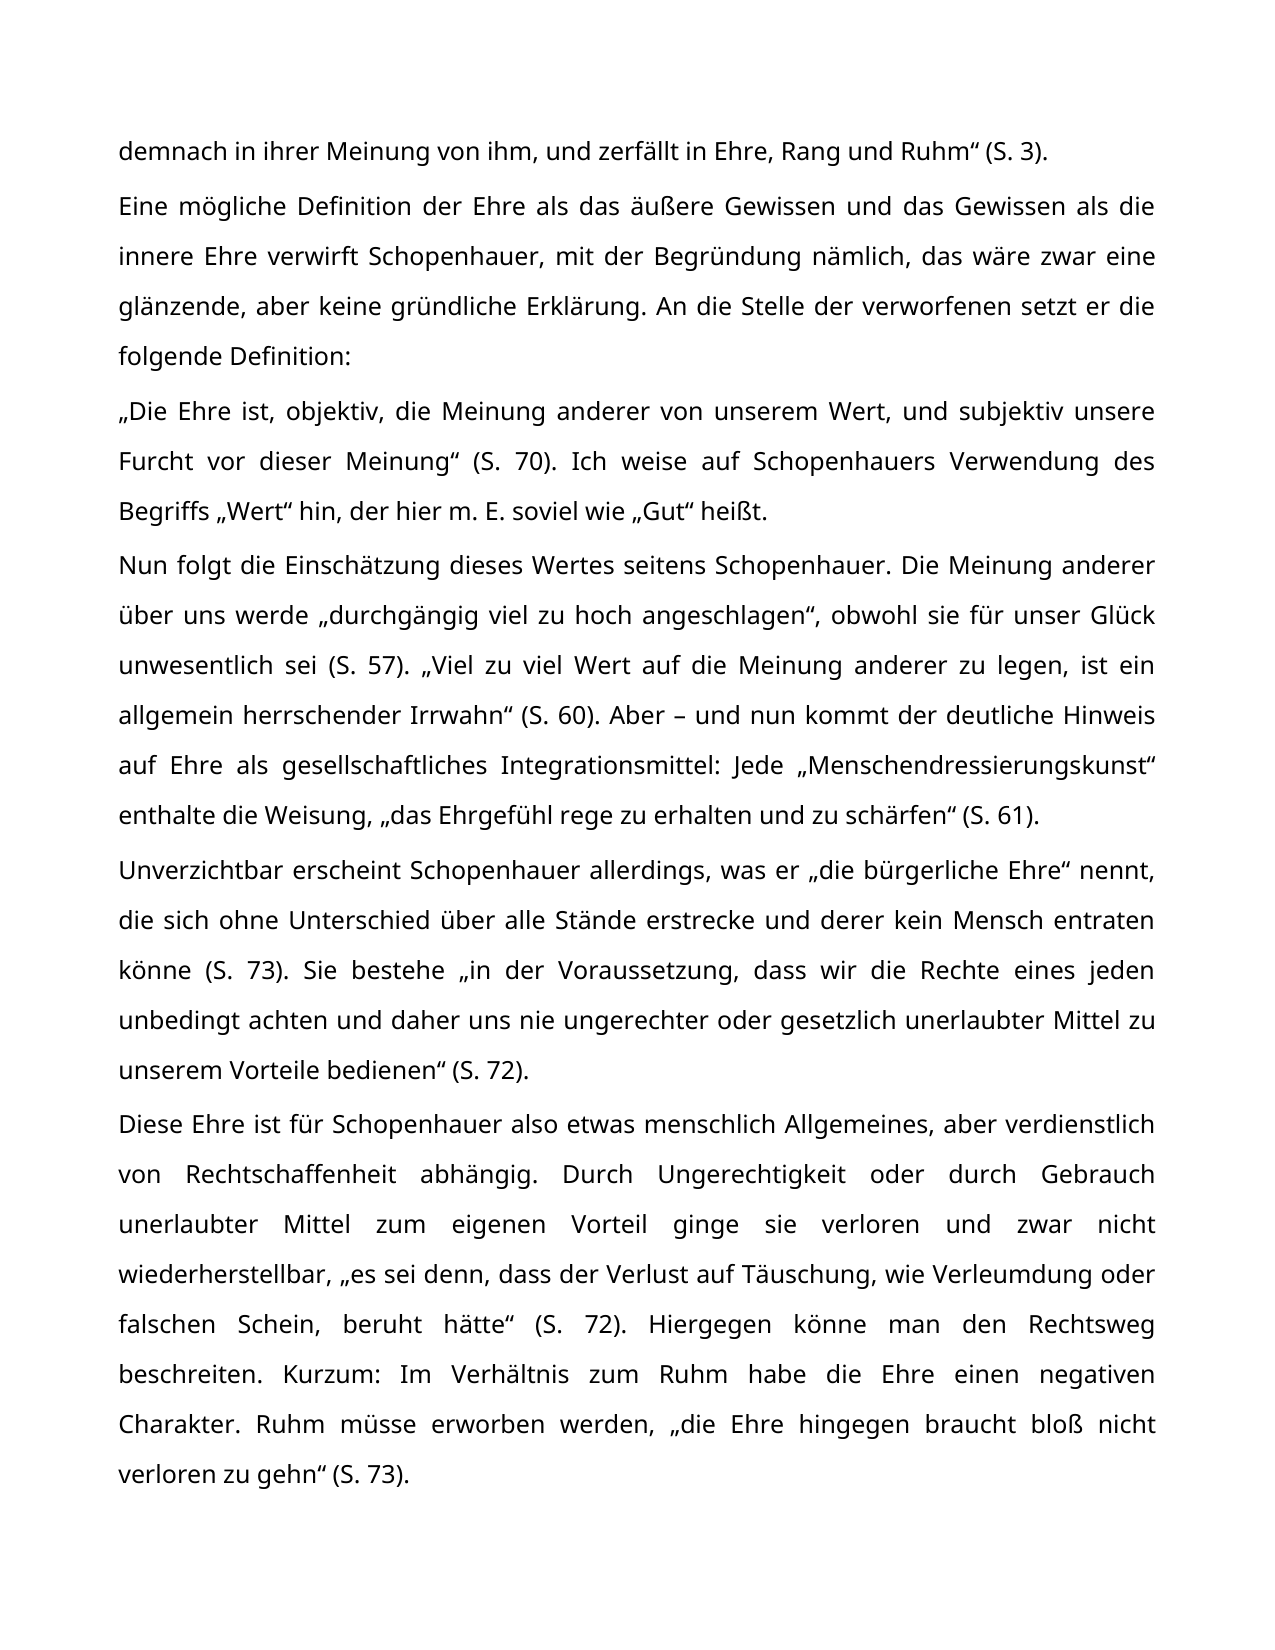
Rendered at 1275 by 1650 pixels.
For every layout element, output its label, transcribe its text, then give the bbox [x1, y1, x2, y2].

text Diese Ehre ist für Schopenhauer also etwas menschlich Allgemeines, aber verdienstlich von Rechtschaffenheit abhängig. Durch Ungerechtigkeit oder durch Gebrauch unerlaubter Mittel zum eigenen Vorteil ginge sie verloren und zwar nicht wiederherstellbar, „es sei denn, dass der Verlust auf Täuschung, wie Verleumdung oder falschen Schein, beruht hätte“ (S. 72). Hiergegen könne man den Rechtsweg beschreiten. Kurzum: Im Verhältnis zum Ruhm habe die Ehre einen negativen Charakter. Ruhm müsse erworben werden, „die Ehre hingegen braucht bloß nicht verloren zu gehn“ (S. 73). [118, 1091, 1157, 1491]
text demnach in ihrer Meinung von ihm, und zerfällt in Ehre, Rang und Ruhm“ (S. 3). [118, 118, 1157, 168]
text Eine mögliche Definition der Ehre als das äußere Gewissen und das Gewissen als die innere Ehre verwirft Schopenhauer, mit der Begründung nämlich, das wäre zwar eine glänzende, aber keine gründliche Erklärung. An die Stelle der verworfenen setzt er die folgende Definition: [118, 173, 1157, 373]
text Nun folgt die Einschätzung dieses Wertes seitens Schopenhauer. Die Meinung anderer über uns werde „durchgängig viel zu hoch angeschlagen“, obwohl sie für unser Glück unwesentlich sei (S. 57). „Viel zu viel Wert auf die Meinung anderer zu legen, ist ein allgemein herrschender Irrwahn“ (S. 60). Aber – und nun kommt der deutliche Hinweis auf Ehre als gesellschaftliches Integrationsmittel: Jede „Menschendressierungskunst“ enthalte die Weisung, „das Ehrgefühl rege zu erhalten und zu schärfen“ (S. 61). [118, 532, 1157, 832]
text Unverzichtbar erscheint Schopenhauer allerdings, was er „die bürgerliche Ehre“ nennt, die sich ohne Unterschied über alle Stände erstrecke und derer kein Mensch entraten könne (S. 73). Sie bestehe „in der Voraussetzung, dass wir die Rechte eines jeden unbedingt achten und daher uns nie ungerechter oder gesetzlich unerlaubter Mittel zu unserem Vorteile bedienen“ (S. 72). [118, 836, 1157, 1086]
text „Die Ehre ist, objektiv, die Meinung anderer von unserem Wert, und subjektiv unsere Furcht vor dieser Meinung“ (S. 70). Ich weise auf Schopenhauers Verwendung des Begriffs „Wert“ hin, der hier m. E. soviel wie „Gut“ heißt. [118, 377, 1157, 527]
